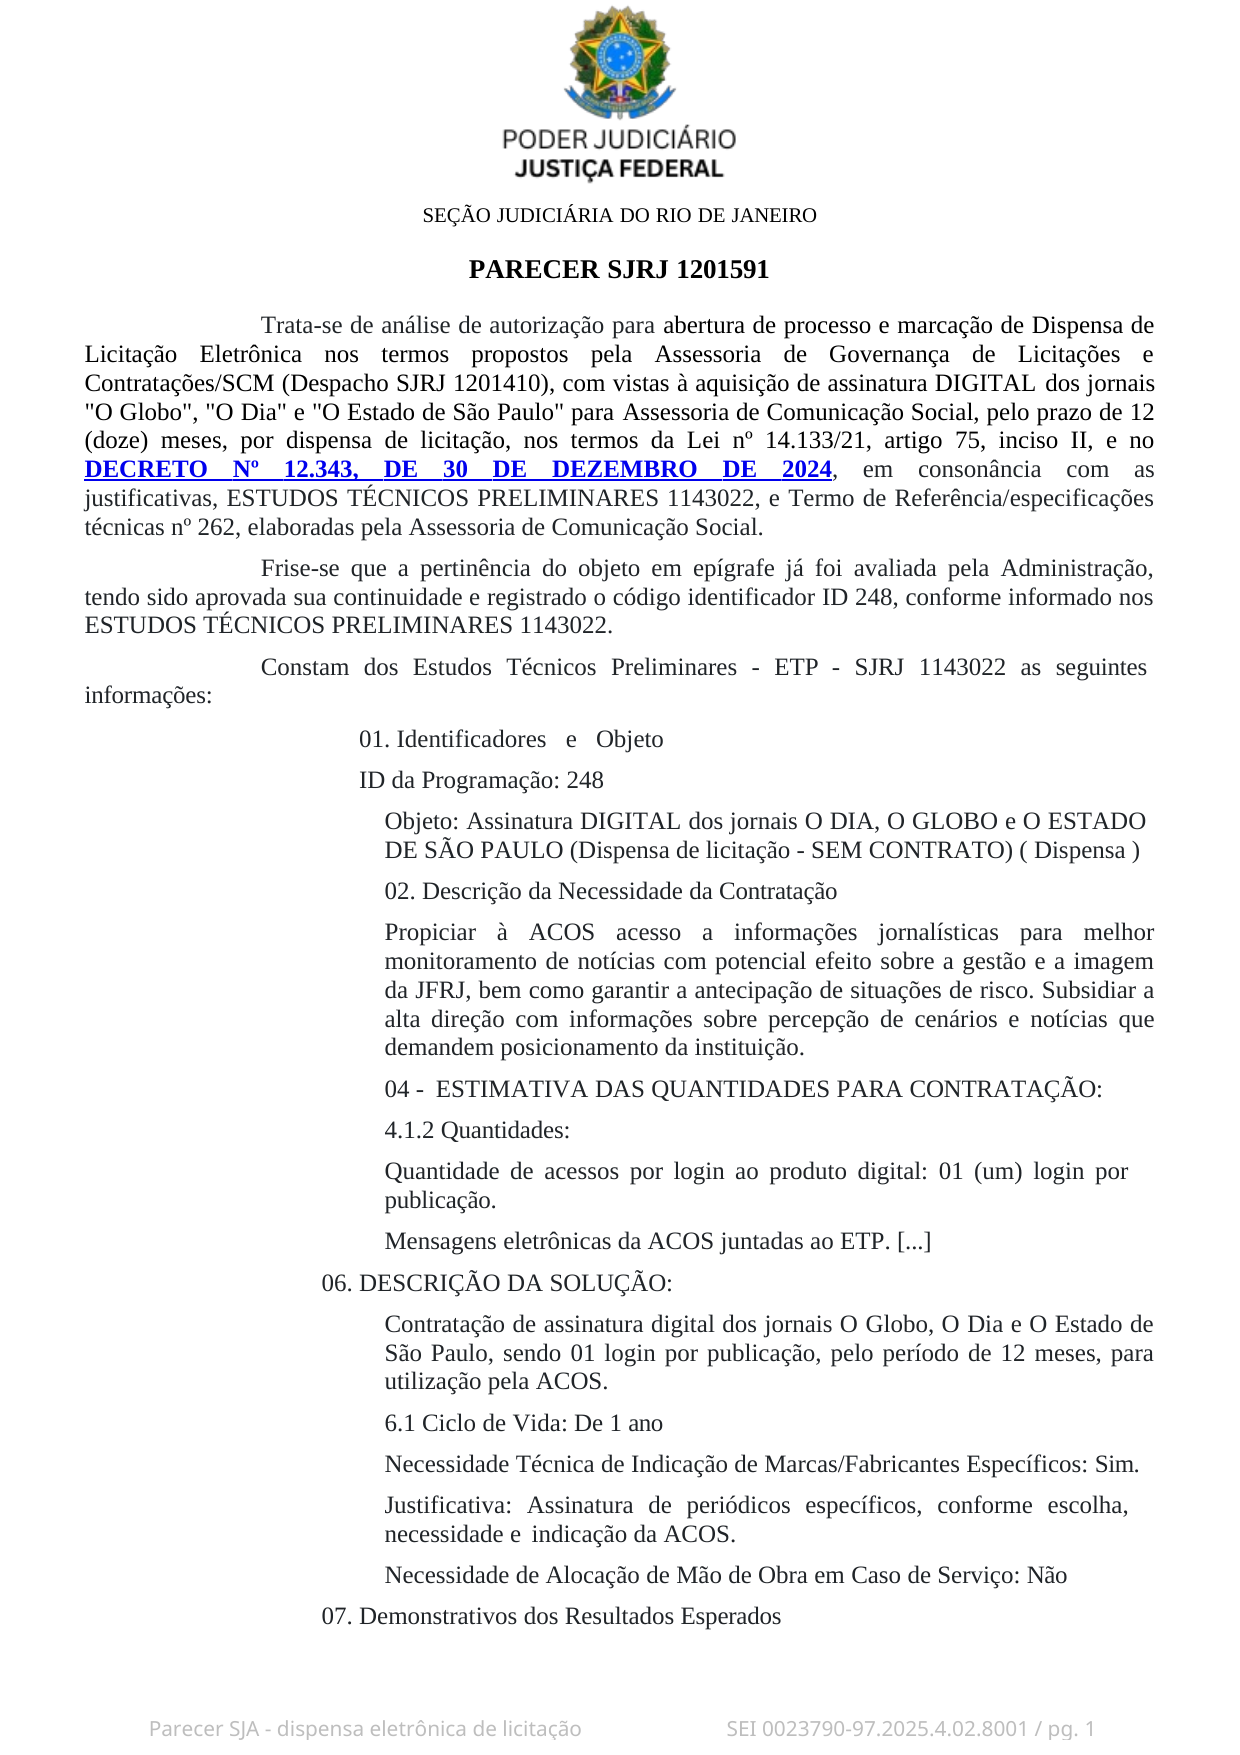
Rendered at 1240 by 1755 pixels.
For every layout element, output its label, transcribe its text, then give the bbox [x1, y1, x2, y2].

list DESCRIÇÃO DA SOLUÇÃO: [321, 1268, 1181, 1296]
text Objeto: Assinatura DIGITAL dos jornais O DIA, O GLOBO e O ESTADO DE SÃO PAULO (Dispensa de licitação - SEM CONTRATO) ( Dispensa ) [384, 806, 1147, 864]
subtitle PARECER SJRJ 1201591 [118, 253, 1121, 285]
list Descrição da Necessidade da Contratação [384, 876, 1181, 905]
text Constam dos Estudos Técnicos Preliminares - ETP - SJRJ 1143022 as seguintes [261, 652, 1181, 681]
text Propiciar à ACOS acesso a informações jornalísticas para melhor monitoramento de notícias com potencial efeito sobre a gestão e a imagem da JFRJ, bem como garantir a antecipação de situações de risco. Subsidiar a alta direção com informações sobre percepção de cenários e notícias que demandem posicionamento da instituição. [384, 917, 1155, 1061]
text informações: [84, 681, 219, 709]
text Frise-se que a pertinência do objeto em epígrafe já foi avaliada pela Administração, tendo sido aprovada sua continuidade e registrado o código identificador ID 248, conforme informado nos ESTUDOS TÉCNICOS PRELIMINARES 1143022. [84, 553, 1155, 639]
text Necessidade Técnica de Indicação de Marcas/Fabricantes Específicos: Sim. [384, 1449, 1181, 1478]
text Quantidade de acessos por login ao produto digital: 01 (um) login por publicação. [384, 1156, 1181, 1214]
text SEÇÃO JUDICIÁRIA DO RIO DE JANEIRO [118, 203, 1122, 227]
text 6.1 Ciclo de Vida: De 1 ano [384, 1408, 1181, 1436]
text 4.1.2 Quantidades: [384, 1115, 1181, 1144]
text 04 - ESTIMATIVA DAS QUANTIDADES PARA CONTRATAÇÃO: [384, 1074, 1181, 1102]
text Necessidade de Alocação de Mão de Obra em Caso de Serviço: Não [384, 1560, 1181, 1589]
text Contratação de assinatura digital dos jornais O Globo, O Dia e O Estado de São Paulo, sendo 01 login por publicação, pelo período de 12 meses, para utilização pela ACOS. [384, 1309, 1155, 1395]
list Identificadores e Objeto ID da Programação: 248 [359, 724, 664, 794]
text Trata-se de análise de autorização para abertura de processo e marcação de Dispensa de Licitação Eletrônica nos termos propostos pela Assessoria de Governança de Licitações e Contratações/SCM (Despacho SJRJ 1201410), com vistas à aquisição de assinatura DIGITAL dos jornais "O Globo", "O Dia" e "O Estado de São Paulo" para Assessoria de Comunicação Social, pelo prazo de 12 (doze) meses, por dispensa de licitação, nos termos da Lei nº 14.133/21, artigo 75, inciso II, e no DECRETO Nº 12.343, DE 30 DE DEZEMBRO DE 2024, em consonância com as justificativas, ESTUDOS TÉCNICOS PRELIMINARES 1143022, e Termo de Referência/especificações técnicas nº 262, elaboradas pela Assessoria de Comunicação Social. [84, 311, 1155, 541]
text Justificativa: Assinatura de periódicos específicos, conforme escolha, necessidade e indicação da ACOS. [384, 1490, 1181, 1548]
text Mensagens eletrônicas da ACOS juntadas ao ETP. [...] [384, 1226, 1181, 1255]
list Demonstrativos dos Resultados Esperados [321, 1601, 1181, 1630]
